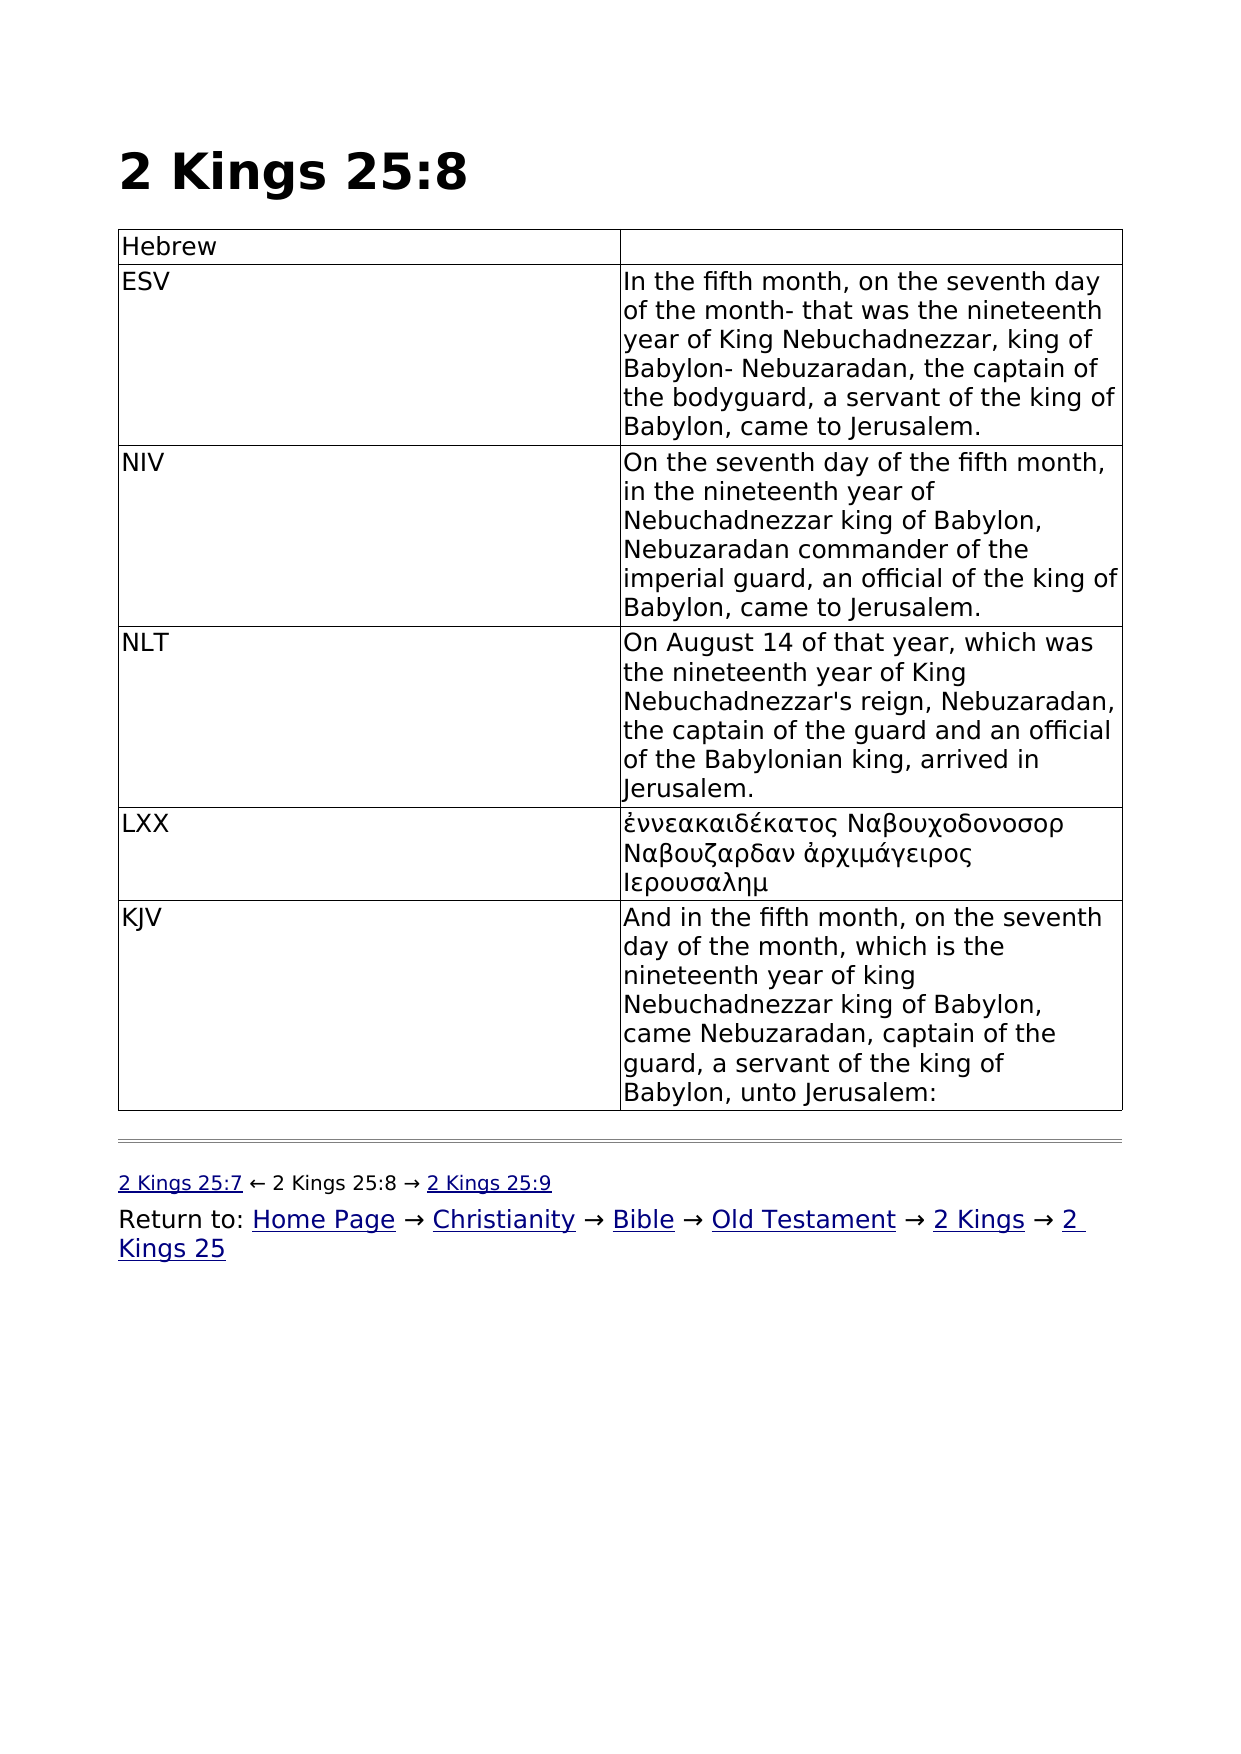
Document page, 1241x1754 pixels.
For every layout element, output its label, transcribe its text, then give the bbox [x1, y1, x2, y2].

table_cell ἐννεακαιδέκατος Ναβουχοδονοσορ Ναβουζαρδαν ἀρχιμάγειρος Ιερουσαλημ [621, 808, 1122, 900]
table_cell On August 14 of that year, which was the nineteenth year of King Nebuchadnezzar's reign, Nebuzaradan, the captain of the guard and an official of the Babylonian king, arrived in Jerusalem. [621, 627, 1122, 807]
subtitle 2 Kings 25:8 [118, 143, 1122, 201]
text 2 Kings 25:7 ← 2 Kings 25:8 → 2 Kings 25:9 [118, 1171, 1122, 1205]
table_cell ESV [119, 265, 620, 445]
table_cell NIV [119, 446, 620, 626]
table_cell And in the fifth month, on the seventh day of the month, which is the nineteenth year of king Nebuchadnezzar king of Babylon, came Nebuzaradan, captain of the guard, a servant of the king of Babylon, unto Jerusalem: [621, 901, 1122, 1110]
table_cell On the seventh day of the fifth month, in the nineteenth year of Nebuchadnezzar king of Babylon, Nebuzaradan commander of the imperial guard, an official of the king of Babylon, came to Jerusalem. [621, 446, 1122, 626]
table_cell KJV [119, 901, 620, 1110]
table_header Hebrew [119, 230, 620, 264]
table_header [621, 230, 1122, 264]
text Return to: Home Page → Christianity → Bible → Old Testament → 2 Kings → 2 Kings 25 [118, 1205, 1122, 1264]
table_cell LXX [119, 808, 620, 900]
table_cell NLT [119, 627, 620, 807]
table_cell In the fifth month, on the seventh day of the month- that was the nineteenth year of King Nebuchadnezzar, king of Babylon- Nebuzaradan, the captain of the bodyguard, a servant of the king of Babylon, came to Jerusalem. [621, 265, 1122, 445]
